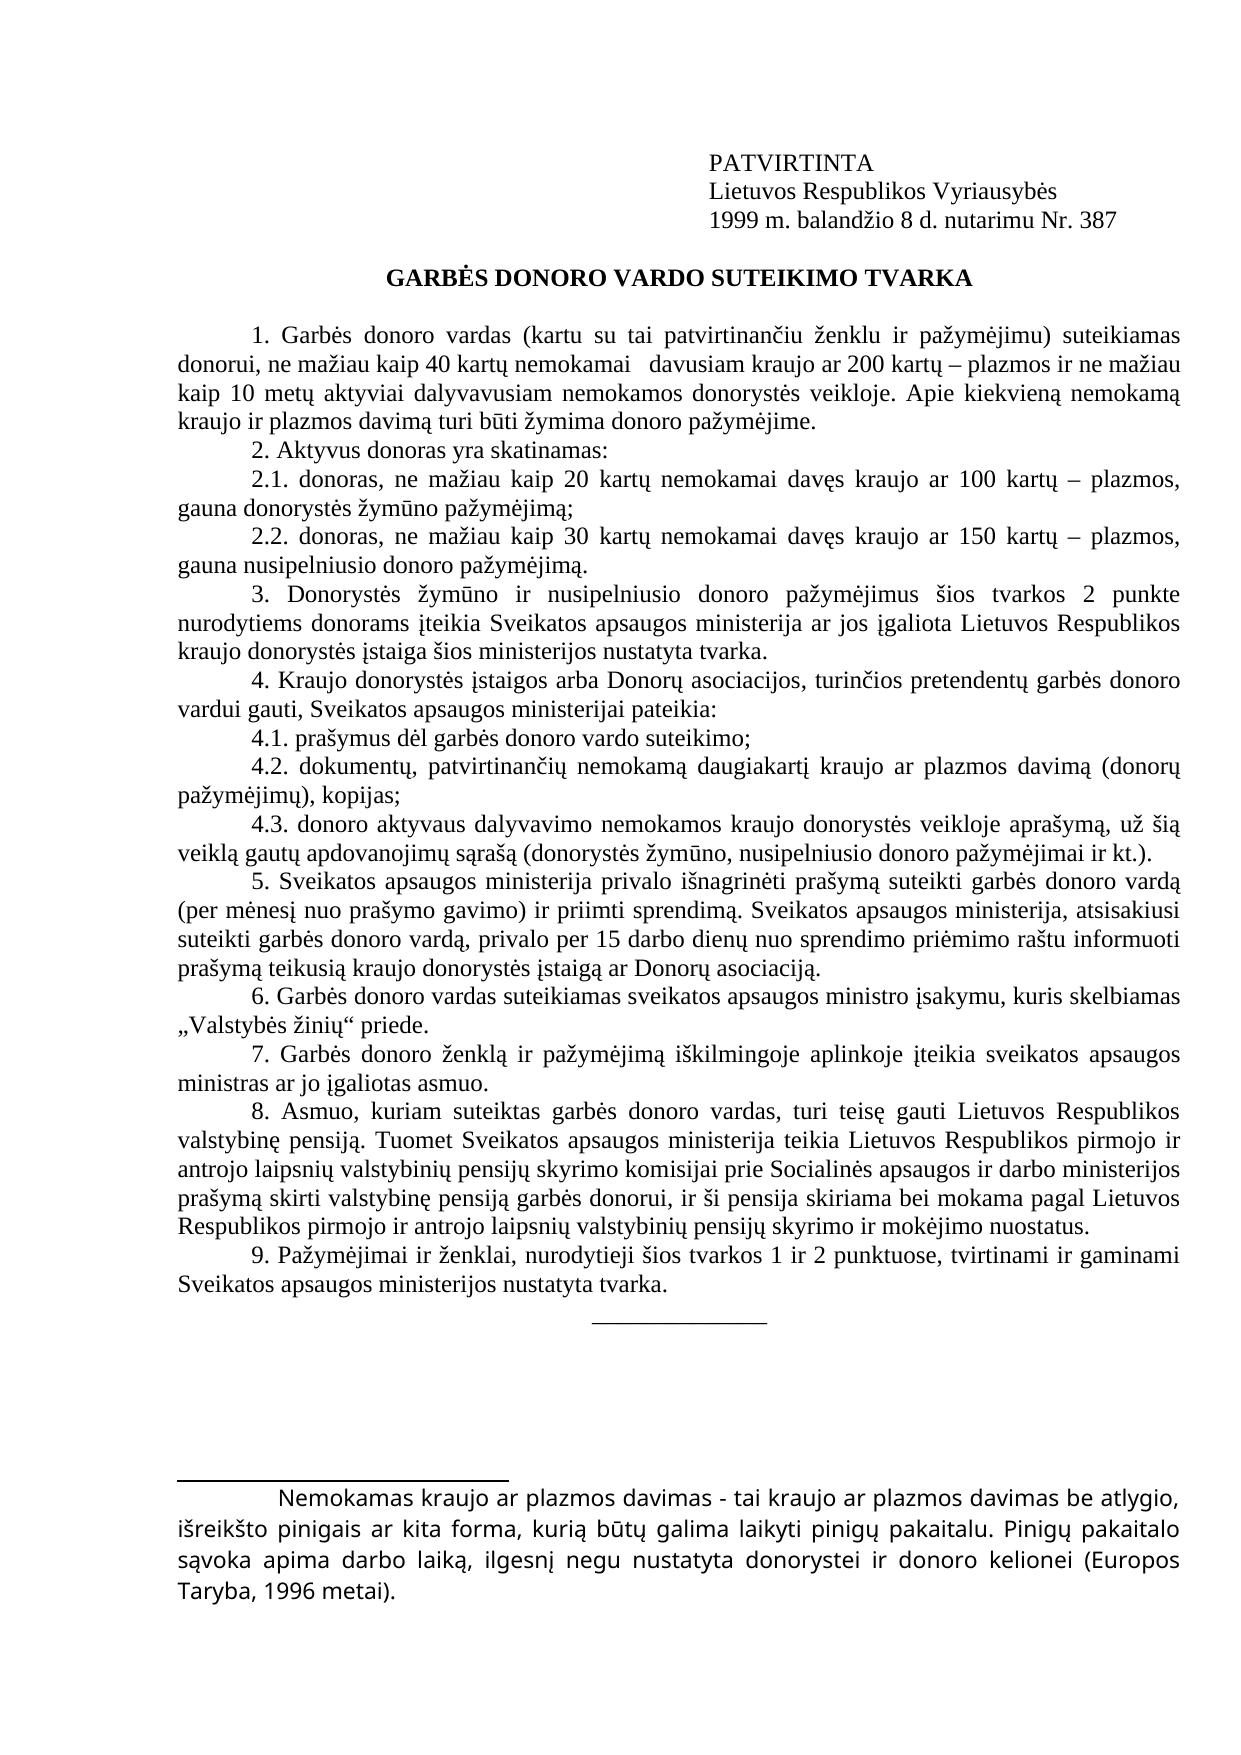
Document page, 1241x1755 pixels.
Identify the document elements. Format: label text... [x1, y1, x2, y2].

text 4.2. dokumentų, patvirtinančių nemokamą daugiakartį kraujo ar plazmos davimą (donorų pažymėjimų), kopijas; [177, 751, 1181, 809]
text 4.1. prašymus dėl garbės donoro vardo suteikimo; [177, 723, 1181, 751]
text 2.1. donoras, ne mažiau kaip 20 kartų nemokamai davęs kraujo ar 100 kartų – plazmos, gauna donorystės žymūno pažymėjimą; [177, 464, 1181, 521]
text 1999 m. balandžio 8 d. nutarimu Nr. 387 [177, 205, 1181, 234]
text 4. Kraujo donorystės įstaigos arba Donorų asociacijos, turinčios pretendentų garbės donoro vardui gauti, Sveikatos apsaugos ministerijai pateikia: [177, 665, 1181, 723]
text Nemokamas kraujo ar plazmos davimas - tai kraujo ar plazmos davimas be atlygio, išreikšto pinigais ar kita forma, kurią būtų galima laikyti pinigų pakaitalu. Pinigų pakaitalo sąvoka apima darbo laiką, ilgesnį negu nustatyta donorystei ir donoro kelionei (Europos Taryba, 1996 metai). [177, 1481, 1181, 1606]
text 8. Asmuo, kuriam suteiktas garbės donoro vardas, turi teisę gauti Lietuvos Respublikos valstybinę pensiją. Tuomet Sveikatos apsaugos ministerija teikia Lietuvos Respublikos pirmojo ir antrojo laipsnių valstybinių pensijų skyrimo komisijai prie Socialinės apsaugos ir darbo ministerijos prašymą skirti valstybinę pensiją garbės donorui, ir ši pensija skiriama bei mokama pagal Lietuvos Respublikos pirmojo ir antrojo laipsnių valstybinių pensijų skyrimo ir mokėjimo nuostatus. [177, 1096, 1181, 1240]
text 3. Donorystės žymūno ir nusipelniusio donoro pažymėjimus šios tvarkos 2 punkte nurodytiems donorams įteikia Sveikatos apsaugos ministerija ar jos įgaliota Lietuvos Respublikos kraujo donorystės įstaiga šios ministerijos nustatyta tvarka. [177, 579, 1181, 665]
text ______________ [177, 1298, 1181, 1326]
text PATVIRTINTA [177, 148, 1181, 176]
text Lietuvos Respublikos Vyriausybės [177, 176, 1181, 205]
text 2. Aktyvus donoras yra skatinamas: [177, 435, 1181, 464]
text 6. Garbės donoro vardas suteikiamas sveikatos apsaugos ministro įsakymu, kuris skelbiamas „Valstybės žinių“ priede. [177, 981, 1181, 1039]
text GARBĖS DONORO VARDO SUTEIKIMO TVARKA [177, 263, 1181, 291]
text 7. Garbės donoro ženklą ir pažymėjimą iškilmingoje aplinkoje įteikia sveikatos apsaugos ministras ar jo įgaliotas asmuo. [177, 1039, 1181, 1096]
text 9. Pažymėjimai ir ženklai, nurodytieji šios tvarkos 1 ir 2 punktuose, tvirtinami ir gaminami Sveikatos apsaugos ministerijos nustatyta tvarka. [177, 1240, 1181, 1298]
text 5. Sveikatos apsaugos ministerija privalo išnagrinėti prašymą suteikti garbės donoro vardą (per mėnesį nuo prašymo gavimo) ir priimti sprendimą. Sveikatos apsaugos ministerija, atsisakiusi suteikti garbės donoro vardą, privalo per 15 darbo dienų nuo sprendimo priėmimo raštu informuoti prašymą teikusią kraujo donorystės įstaigą ar Donorų asociaciją. [177, 866, 1181, 981]
text 2.2. donoras, ne mažiau kaip 30 kartų nemokamai davęs kraujo ar 150 kartų – plazmos, gauna nusipelniusio donoro pažymėjimą. [177, 521, 1181, 579]
text 4.3. donoro aktyvaus dalyvavimo nemokamos kraujo donorystės veikloje aprašymą, už šią veiklą gautų apdovanojimų sąrašą (donorystės žymūno, nusipelniusio donoro pažymėjimai ir kt.). [177, 809, 1181, 866]
text 1. Garbės donoro vardas (kartu su tai patvirtinančiu ženklu ir pažymėjimu) suteikiamas donorui, ne mažiau kaip 40 kartų nemokamai davusiam kraujo ar 200 kartų – plazmos ir ne mažiau kaip 10 metų aktyviai dalyvavusiam nemokamos donorystės veikloje. Apie kiekvieną nemokamą kraujo ir plazmos davimą turi būti žymima donoro pažymėjime. [177, 320, 1181, 435]
